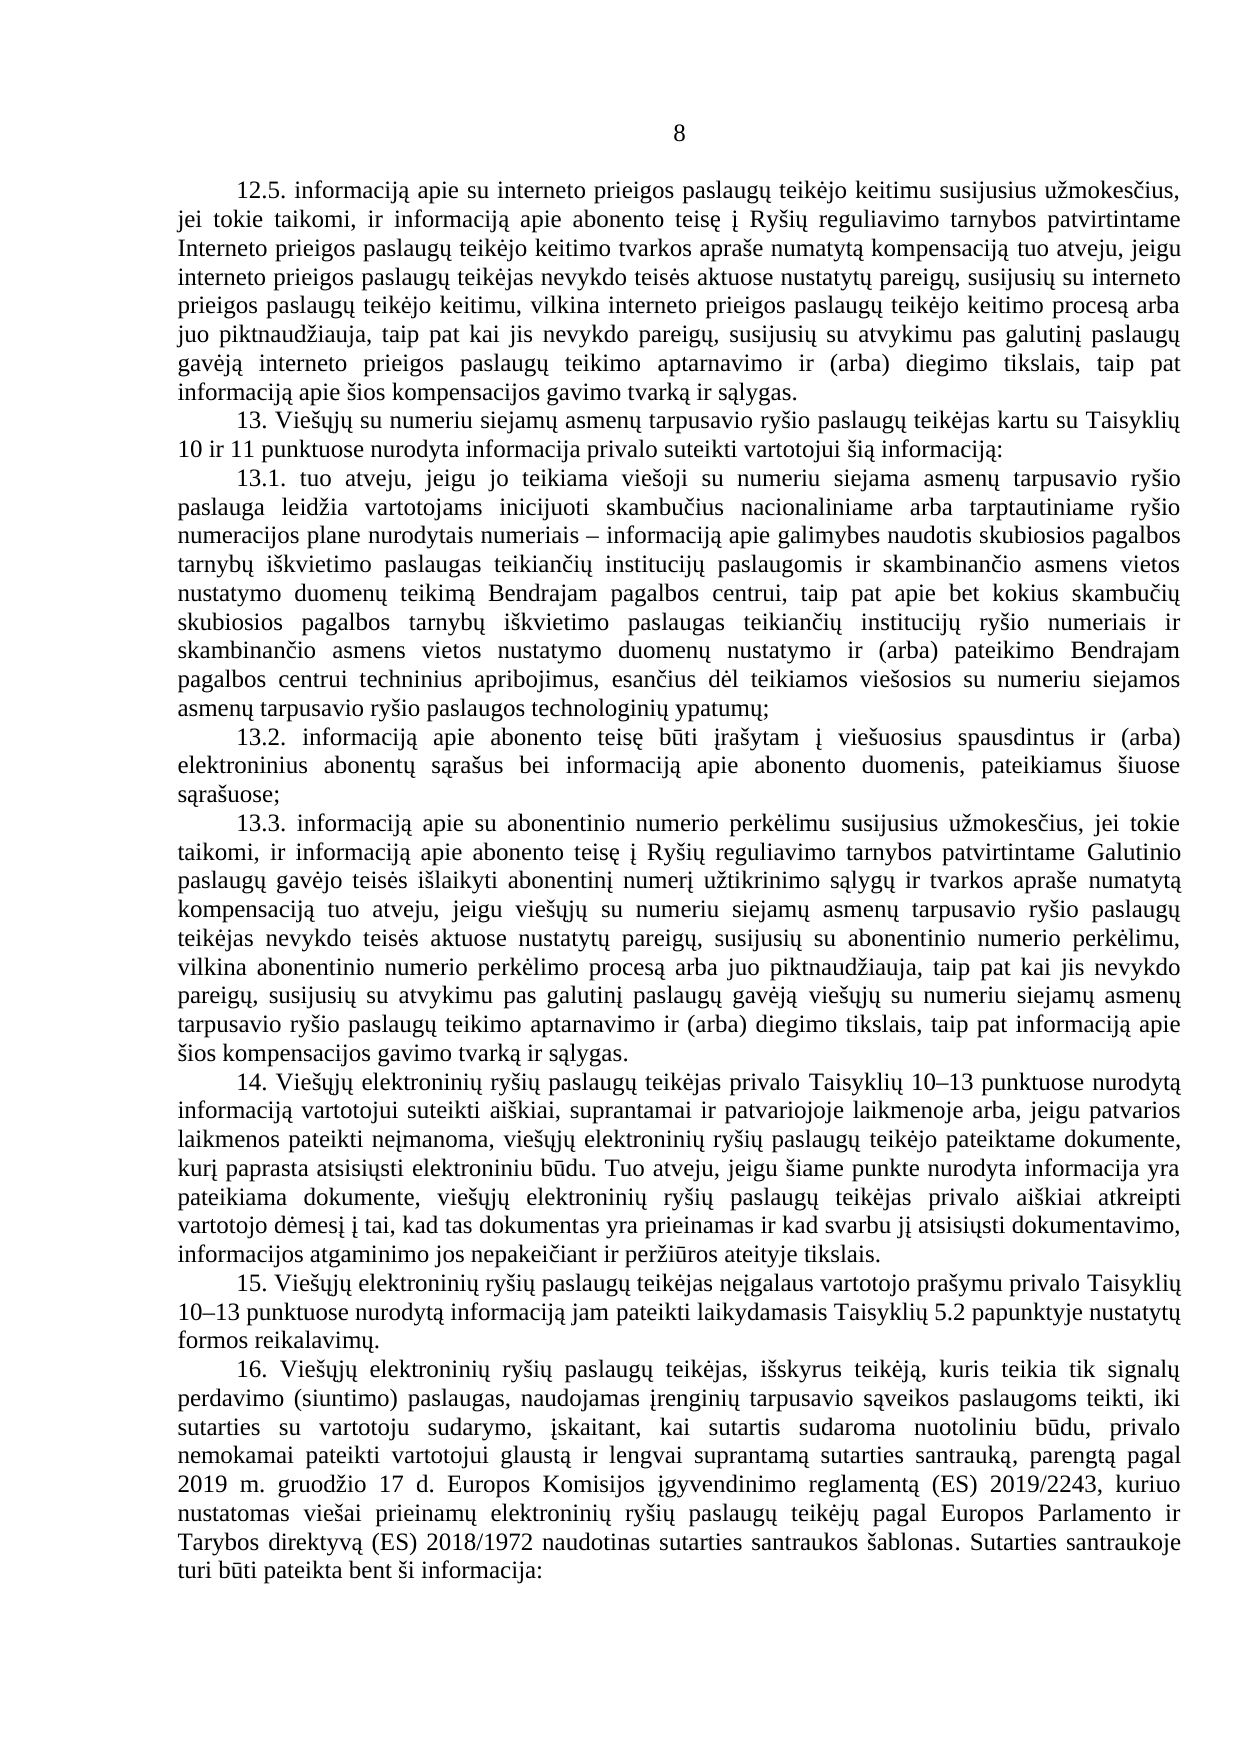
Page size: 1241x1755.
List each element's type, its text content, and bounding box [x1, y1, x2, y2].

text 14. Viešųjų elektroninių ryšių paslaugų teikėjas privalo Taisyklių 10–13 punktuose nurodytą informaciją vartotojui suteikti aiškiai, suprantamai ir patvariojoje laikmenoje arba, jeigu patvarios laikmenos pateikti neįmanoma, viešųjų elektroninių ryšių paslaugų teikėjo pateiktame dokumente, kurį paprasta atsisiųsti elektroniniu būdu. Tuo atveju, jeigu šiame punkte nurodyta informacija yra pateikiama dokumente, viešųjų elektroninių ryšių paslaugų teikėjas privalo aiškiai atkreipti vartotojo dėmesį į tai, kad tas dokumentas yra prieinamas ir kad svarbu jį atsisiųsti dokumentavimo, informacijos atgaminimo jos nepakeičiant ir peržiūros ateityje tikslais. [177, 1067, 1181, 1268]
text 13.2. informaciją apie abonento teisę būti įrašytam į viešuosius spausdintus ir (arba) elektroninius abonentų sąrašus bei informaciją apie abonento duomenis, pateikiamus šiuose sąrašuose; [177, 722, 1181, 808]
text 13. Viešųjų su numeriu siejamų asmenų tarpusavio ryšio paslaugų teikėjas kartu su Taisyklių 10 ir 11 punktuose nurodyta informacija privalo suteikti vartotojui šią informaciją: [177, 406, 1181, 463]
text 16. Viešųjų elektroninių ryšių paslaugų teikėjas, išskyrus teikėją, kuris teikia tik signalų perdavimo (siuntimo) paslaugas, naudojamas įrenginių tarpusavio sąveikos paslaugoms teikti, iki sutarties su vartotoju sudarymo, įskaitant, kai sutartis sudaroma nuotoliniu būdu, privalo nemokamai pateikti vartotojui glaustą ir lengvai suprantamą sutarties santrauką, parengtą pagal 2019 m. gruodžio 17 d. Europos Komisijos įgyvendinimo reglamentą (ES) 2019/2243, kuriuo nustatomas viešai prieinamų elektroninių ryšių paslaugų teikėjų pagal Europos Parlamento ir Tarybos direktyvą (ES) 2018/1972 naudotinas sutarties santraukos šablonas. Sutarties santraukoje turi būti pateikta bent ši informacija: [177, 1354, 1181, 1584]
text 12.5. informaciją apie su interneto prieigos paslaugų teikėjo keitimu susijusius užmokesčius, jei tokie taikomi, ir informaciją apie abonento teisę į Ryšių reguliavimo tarnybos patvirtintame Interneto prieigos paslaugų teikėjo keitimo tvarkos apraše numatytą kompensaciją tuo atveju, jeigu interneto prieigos paslaugų teikėjas nevykdo teisės aktuose nustatytų pareigų, susijusių su interneto prieigos paslaugų teikėjo keitimu, vilkina interneto prieigos paslaugų teikėjo keitimo procesą arba juo piktnaudžiauja, taip pat kai jis nevykdo pareigų, susijusių su atvykimu pas galutinį paslaugų gavėją interneto prieigos paslaugų teikimo aptarnavimo ir (arba) diegimo tikslais, taip pat informaciją apie šios kompensacijos gavimo tvarką ir sąlygas. [177, 176, 1181, 406]
text 13.1. tuo atveju, jeigu jo teikiama viešoji su numeriu siejama asmenų tarpusavio ryšio paslauga leidžia vartotojams inicijuoti skambučius nacionaliniame arba tarptautiniame ryšio numeracijos plane nurodytais numeriais – informaciją apie galimybes naudotis skubiosios pagalbos tarnybų iškvietimo paslaugas teikiančių institucijų paslaugomis ir skambinančio asmens vietos nustatymo duomenų teikimą Bendrajam pagalbos centrui, taip pat apie bet kokius skambučių skubiosios pagalbos tarnybų iškvietimo paslaugas teikiančių institucijų ryšio numeriais ir skambinančio asmens vietos nustatymo duomenų nustatymo ir (arba) pateikimo Bendrajam pagalbos centrui techninius apribojimus, esančius dėl teikiamos viešosios su numeriu siejamos asmenų tarpusavio ryšio paslaugos technologinių ypatumų; [177, 463, 1181, 722]
text 15. Viešųjų elektroninių ryšių paslaugų teikėjas neįgalaus vartotojo prašymu privalo Taisyklių 10–13 punktuose nurodytą informaciją jam pateikti laikydamasis Taisyklių 5.2 papunktyje nustatytų formos reikalavimų. [177, 1268, 1181, 1354]
text 13.3. informaciją apie su abonentinio numerio perkėlimu susijusius užmokesčius, jei tokie taikomi, ir informaciją apie abonento teisę į Ryšių reguliavimo tarnybos patvirtintame Galutinio paslaugų gavėjo teisės išlaikyti abonentinį numerį užtikrinimo sąlygų ir tvarkos apraše numatytą kompensaciją tuo atveju, jeigu viešųjų su numeriu siejamų asmenų tarpusavio ryšio paslaugų teikėjas nevykdo teisės aktuose nustatytų pareigų, susijusių su abonentinio numerio perkėlimu, vilkina abonentinio numerio perkėlimo procesą arba juo piktnaudžiauja, taip pat kai jis nevykdo pareigų, susijusių su atvykimu pas galutinį paslaugų gavėją viešųjų su numeriu siejamų asmenų tarpusavio ryšio paslaugų teikimo aptarnavimo ir (arba) diegimo tikslais, taip pat informaciją apie šios kompensacijos gavimo tvarką ir sąlygas. [177, 808, 1181, 1067]
